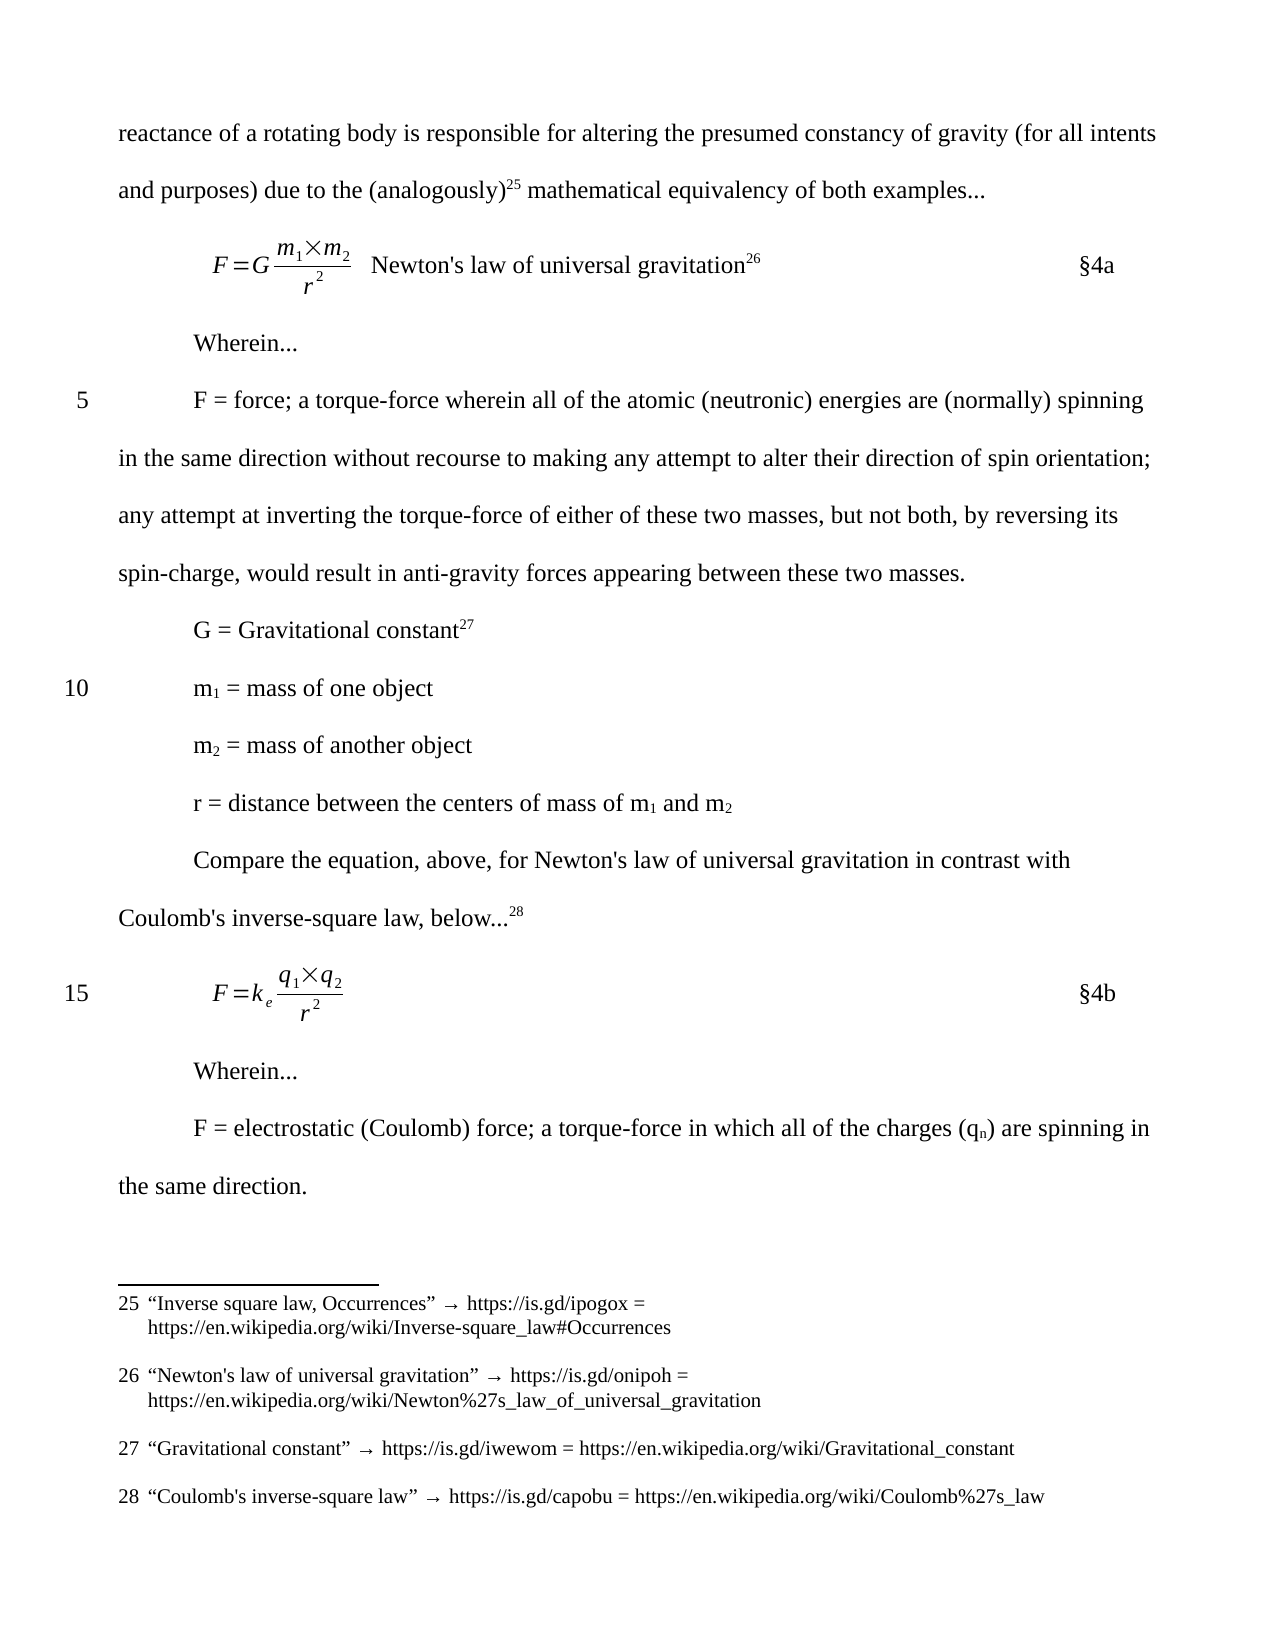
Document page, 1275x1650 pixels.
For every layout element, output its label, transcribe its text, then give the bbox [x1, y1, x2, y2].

text F = force; a torque-force wherein all of the atomic (neutronic) energies are (normally) spinning in the same direction without recourse to making any attempt to alter their direction of spin orientation; any attempt at inverting the torque-force of either of these two masses, but not both, by reversing its spin-charge, would result in anti-gravity forces appearing between these two masses. [118, 386, 1157, 587]
text §4b [118, 961, 1157, 1027]
text G = Gravitational constant [118, 616, 1157, 644]
text m1 = mass of one object [118, 673, 1157, 702]
text Compare the equation, above, for Newton's law of universal gravitation in contrast with Coulomb's inverse-square law, below... [118, 846, 1157, 932]
text F = electrostatic (Coulomb) force; a torque-force in which all of the charges (qn) are spinning in the same direction. [118, 1113, 1157, 1199]
text Wherein... [118, 1056, 1157, 1084]
text https://en.wikipedia.org/wiki/Newton%27s_law_of_universal_gravitation [118, 1387, 1157, 1412]
text Newton's law of universal gravitation §4a [118, 233, 1157, 299]
text Wherein... [118, 328, 1157, 357]
text r = distance between the centers of mass of m1 and m2 [118, 788, 1157, 817]
text “Inverse square law, Occurrences” → https://is.gd/ipogox = [118, 1291, 1157, 1315]
text “Coulomb's inverse-square law” → https://is.gd/capobu = https://en.wikipedia.org/wiki/Coulomb%27s_law [118, 1484, 1157, 1508]
text reactance of a rotating body is responsible for altering the presumed constancy of gravity (for all intents and purposes) due to the (analogously) mathematical equivalency of both examples... [118, 118, 1157, 204]
text https://en.wikipedia.org/wiki/Inverse-square_law#Occurrences [118, 1315, 1157, 1339]
text “Gravitational constant” → https://is.gd/iwewom = https://en.wikipedia.org/wiki/Gravitational_constant [118, 1436, 1157, 1460]
text “Newton's law of universal gravitation” → https://is.gd/onipoh = [118, 1363, 1157, 1387]
text m2 = mass of another object [118, 731, 1157, 759]
